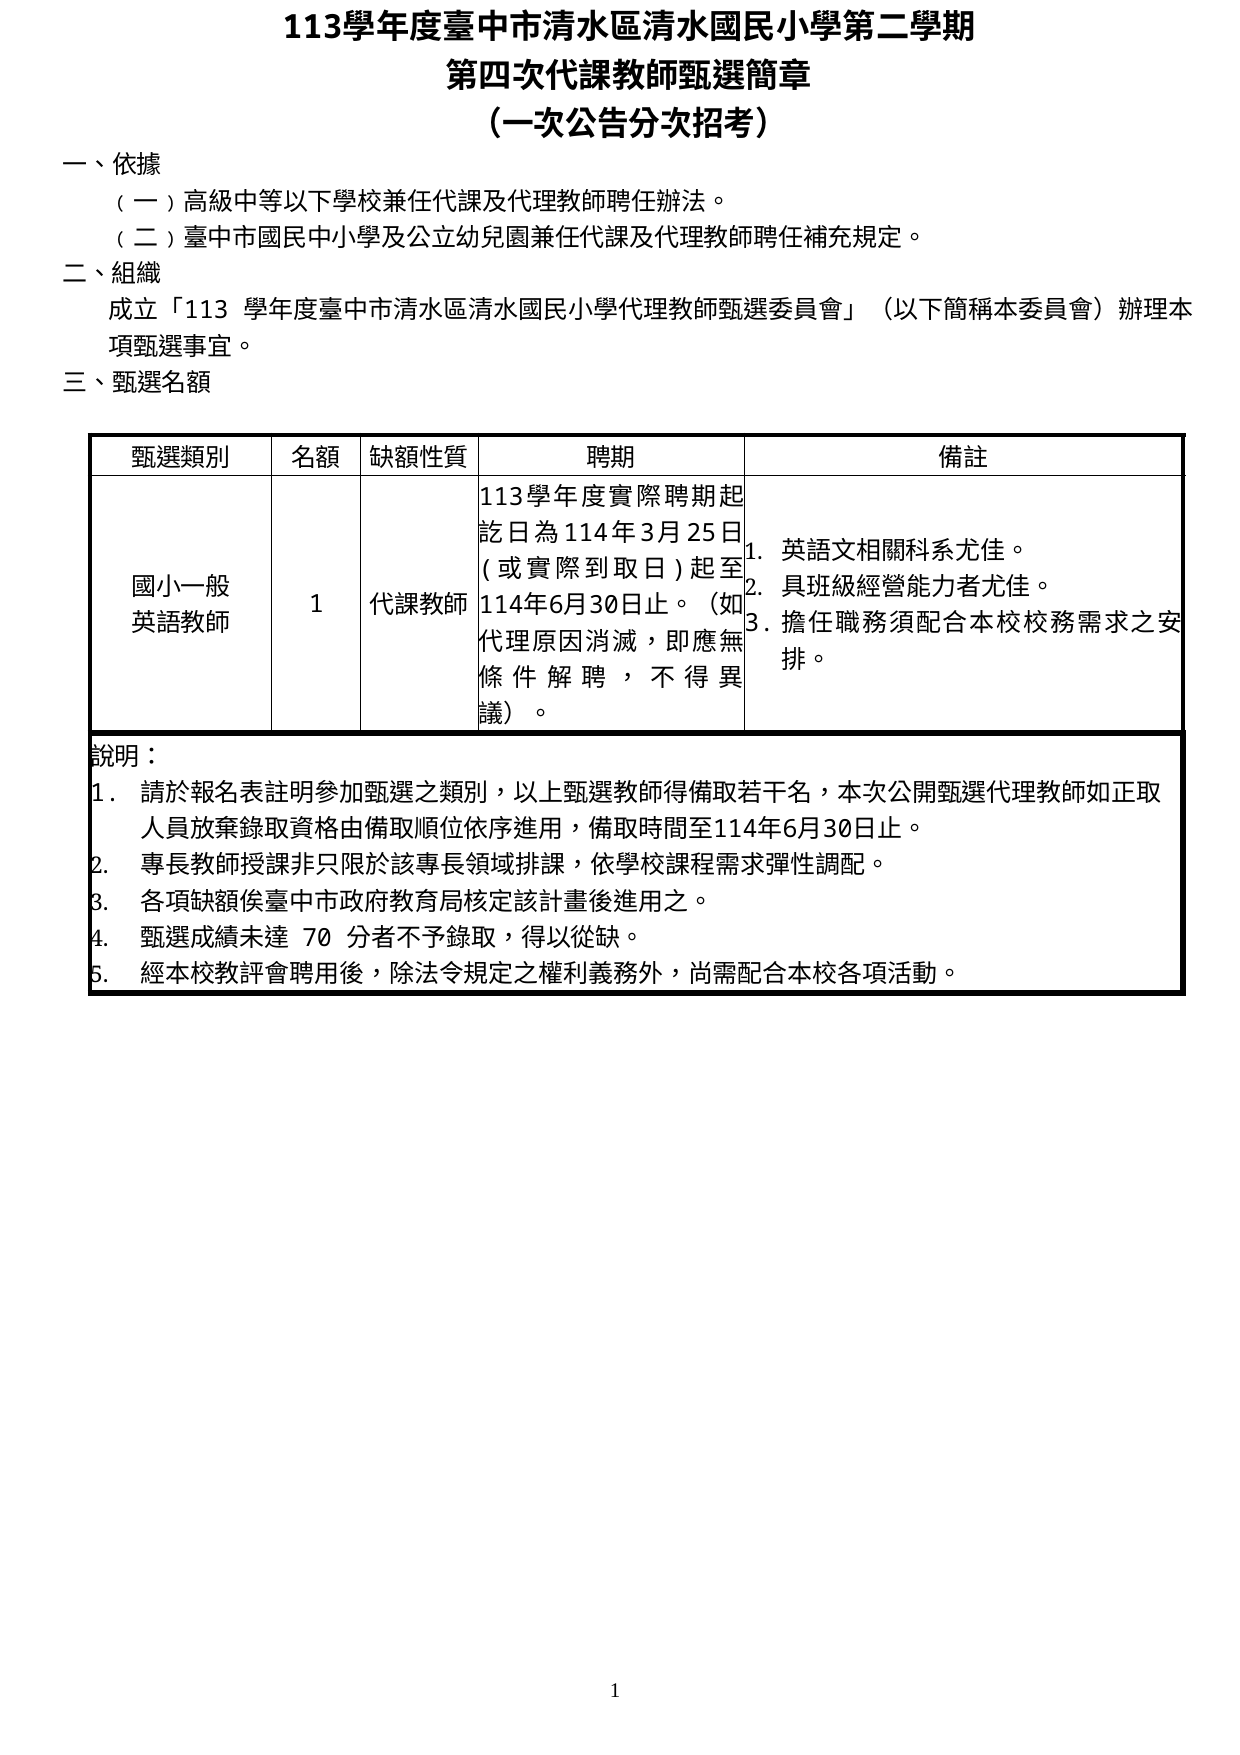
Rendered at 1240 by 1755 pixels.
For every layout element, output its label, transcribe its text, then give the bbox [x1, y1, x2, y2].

text （一次公告分次招考） [62, 97, 1196, 145]
table_cell 英語文相關科系尤佳。 具班級經營能力者尤佳。 擔任職務須配合本校校務需求之安排。 [745, 476, 1181, 730]
text 一、依據 [62, 145, 1196, 181]
text 第四次代課教師甄選簡章 [62, 48, 1196, 97]
text ﹙二﹚臺中市國民中小學及公立幼兒園兼任代課及代理教師聘任補充規定。 [108, 217, 1196, 254]
text 成立「113 學年度臺中市清水區清水國民小學代理教師甄選委員會」（以下簡稱本委員會）辦理本項甄選事宜。 [108, 290, 1196, 362]
text 113學年度臺中市清水區清水國民小學第二學期 [62, 0, 1196, 48]
text ﹙一﹚高級中等以下學校兼任代課及代理教師聘任辦法。 [108, 181, 1196, 217]
table_header 聘期 [479, 437, 744, 475]
table_header 名額 [272, 437, 360, 475]
table_cell 代課教師 [361, 476, 478, 730]
table_cell 國小一般 英語教師 [92, 476, 271, 730]
table_cell 1 [272, 476, 360, 730]
table_cell 說明： 請於報名表註明參加甄選之類別，以上甄選教師得備取若干名，本次公開甄選代理教師如正取人員放棄錄取資格由備取順位依序進用，備取時間至114年6月30日止。 專長教師授課非只限於該專長領域排課，依學校課程需求彈性調配。 各項缺額俟臺中市政府教育局核定該計畫後進用之。 甄選成績未達 70 分者不予錄取，得以從缺。 經本校教評會聘用後，除法令規定之權利義務外，尚需配合本校各項活動。 [92, 736, 1180, 990]
table_cell 113學年度實際聘期起訖日為114年3月25日(或實際到取日)起至114年6月30日止。（如代理原因消滅，即應無條件解聘，不得異議）。 [479, 476, 744, 730]
table_header 甄選類別 [92, 437, 271, 475]
table_header 缺額性質 [361, 437, 478, 475]
text 二、組織 [62, 254, 1196, 290]
table_header 備註 [745, 437, 1181, 475]
text 三、甄選名額 [62, 362, 1196, 399]
